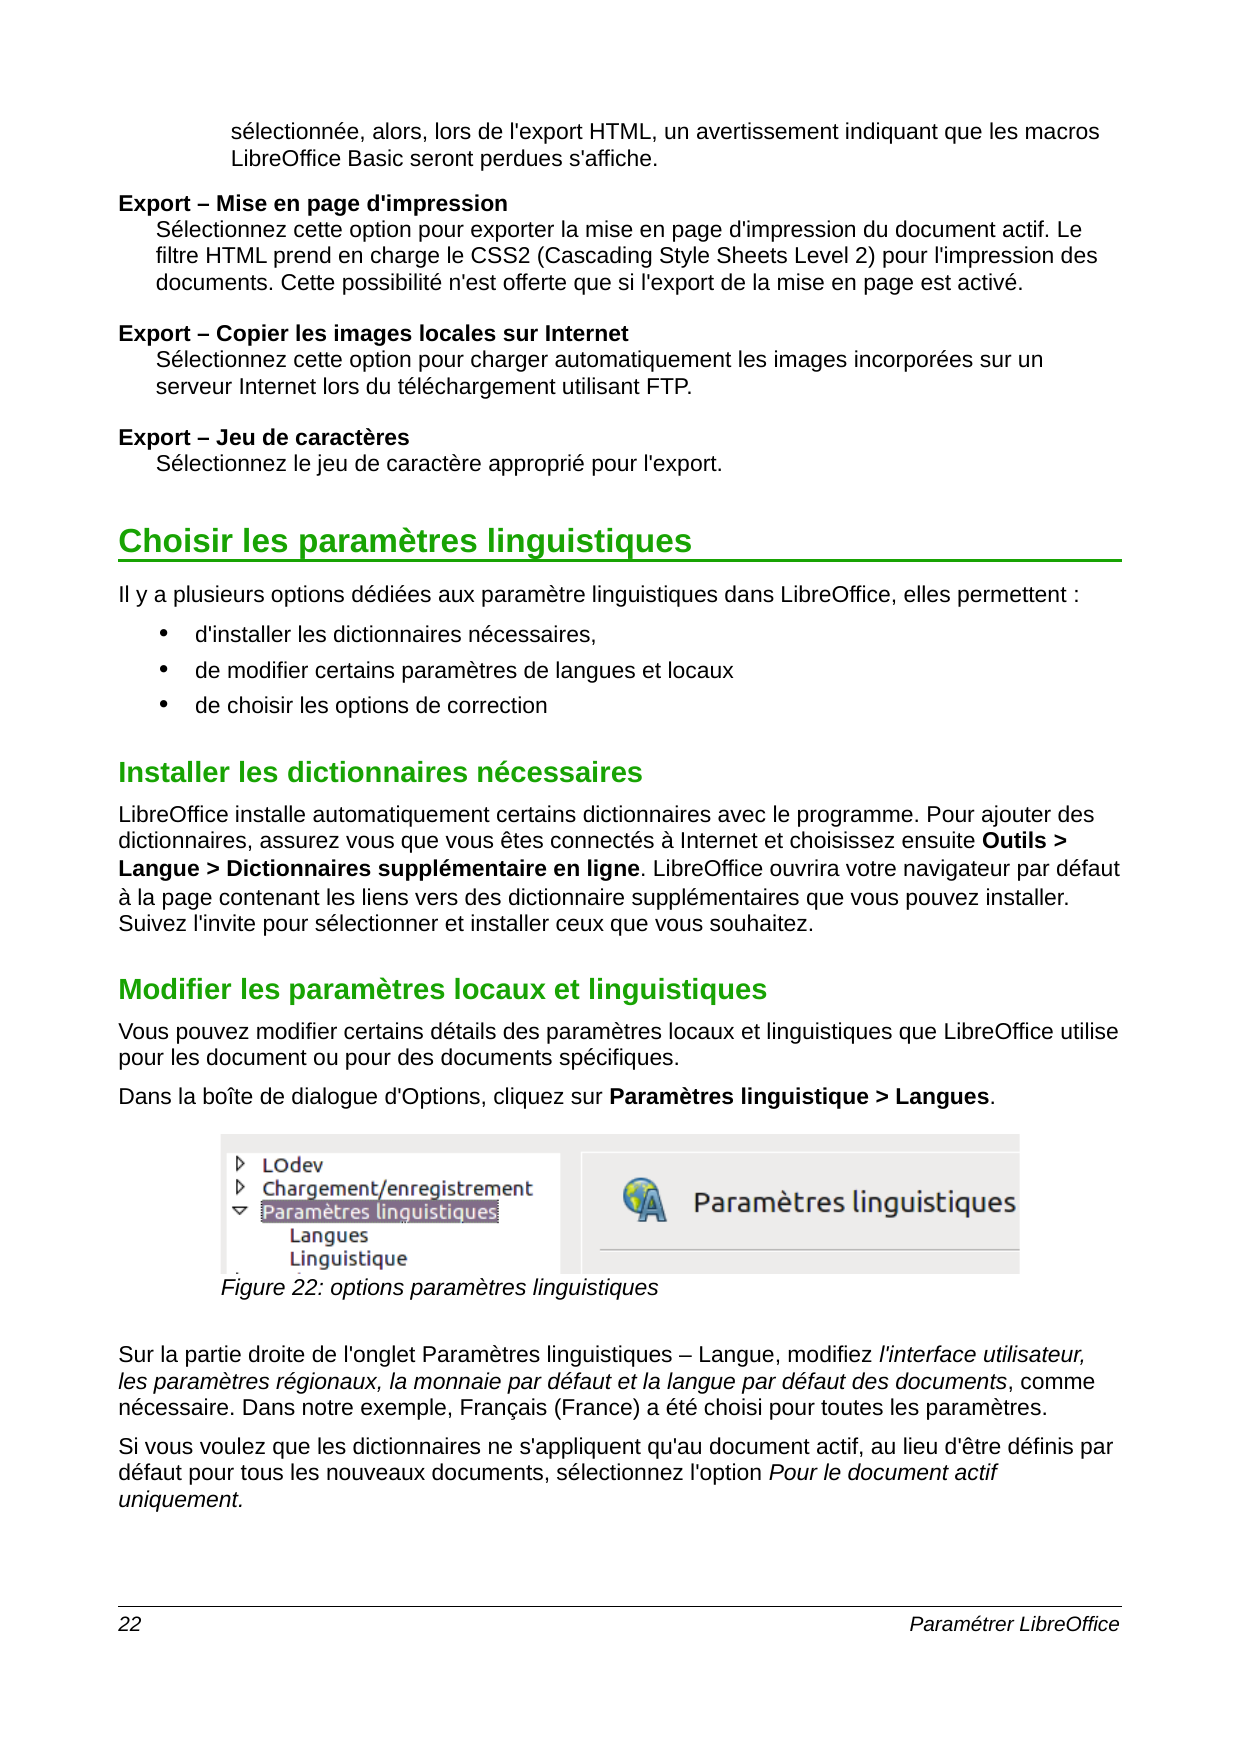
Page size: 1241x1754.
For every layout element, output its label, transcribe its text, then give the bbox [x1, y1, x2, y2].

list sélectionnée, alors, lors de l'export HTML, un avertissement indiquant que les macros LibreOffice Basic seront perdues s'affiche. [193, 118, 1122, 171]
text Sur la partie droite de l'onglet Paramètres linguistiques – Langue, modifiez l'interface utilisateur, les paramètres régionaux, la monnaie par défaut et la langue par défaut des documents, comme nécessaire. Dans notre exemple, Français (France) a été choisi pour toutes les paramètres. [118, 1341, 1122, 1420]
text Il y a plusieurs options dédiées aux paramètre linguistiques dans LibreOffice, elles permettent : [118, 581, 1122, 607]
text Dans la boîte de dialogue d'Options, cliquez sur Paramètres linguistique > Langues. [118, 1083, 1122, 1109]
text Export – Copier les images locales sur Internet [118, 320, 1122, 346]
list d'installer les dictionnaires nécessaires, [156, 619, 1122, 648]
text Sélectionnez cette option pour charger automatiquement les images incorporées sur un serveur Internet lors du téléchargement utilisant FTP. [156, 346, 1122, 399]
text Export – Mise en page d'impression [118, 189, 1122, 216]
text Figure 22: options paramètres linguistiques [221, 1274, 1020, 1300]
list de choisir les options de correction [156, 690, 1122, 719]
text Sélectionnez le jeu de caractère approprié pour l'export. [156, 450, 1122, 477]
text Vous pouvez modifier certains détails des paramètres locaux et linguistiques que LibreOffice utilise pour les document ou pour des documents spécifiques. [118, 1018, 1122, 1071]
text LibreOffice installe automatiquement certains dictionnaires avec le programme. Pour ajouter des dictionnaires, assurez vous que vous êtes connectés à Internet et choisissez ensuite Outils > Langue > Dictionnaires supplémentaire en ligne. LibreOffice ouvrira votre navigateur par défaut à la page contenant les liens vers des dictionnaire supplémentaires que vous pouvez installer. Suivez l'invite pour sélectionner et installer ceux que vous souhaitez. [118, 801, 1122, 936]
subtitle Modifier les paramètres locaux et linguistiques [118, 972, 1122, 1006]
list de modifier certains paramètres de langues et locaux [156, 655, 1122, 684]
text Si vous voulez que les dictionnaires ne s'appliquent qu'au document actif, au lieu d'être définis par défaut pour tous les nouveaux documents, sélectionnez l'option Pour le document actif uniquement. [118, 1433, 1122, 1512]
text Sélectionnez cette option pour exporter la mise en page d'impression du document actif. Le filtre HTML prend en charge le CSS2 (Cascading Style Sheets Level 2) pour l'impression des documents. Cette possibilité n'est offerte que si l'export de la mise en page est activé. [156, 216, 1122, 295]
picture [220, 1134, 1020, 1274]
subtitle Choisir les paramètres linguistiques [118, 521, 1122, 559]
text Export – Jeu de caractères [118, 424, 1122, 450]
subtitle Installer les dictionnaires nécessaires [118, 755, 1122, 788]
